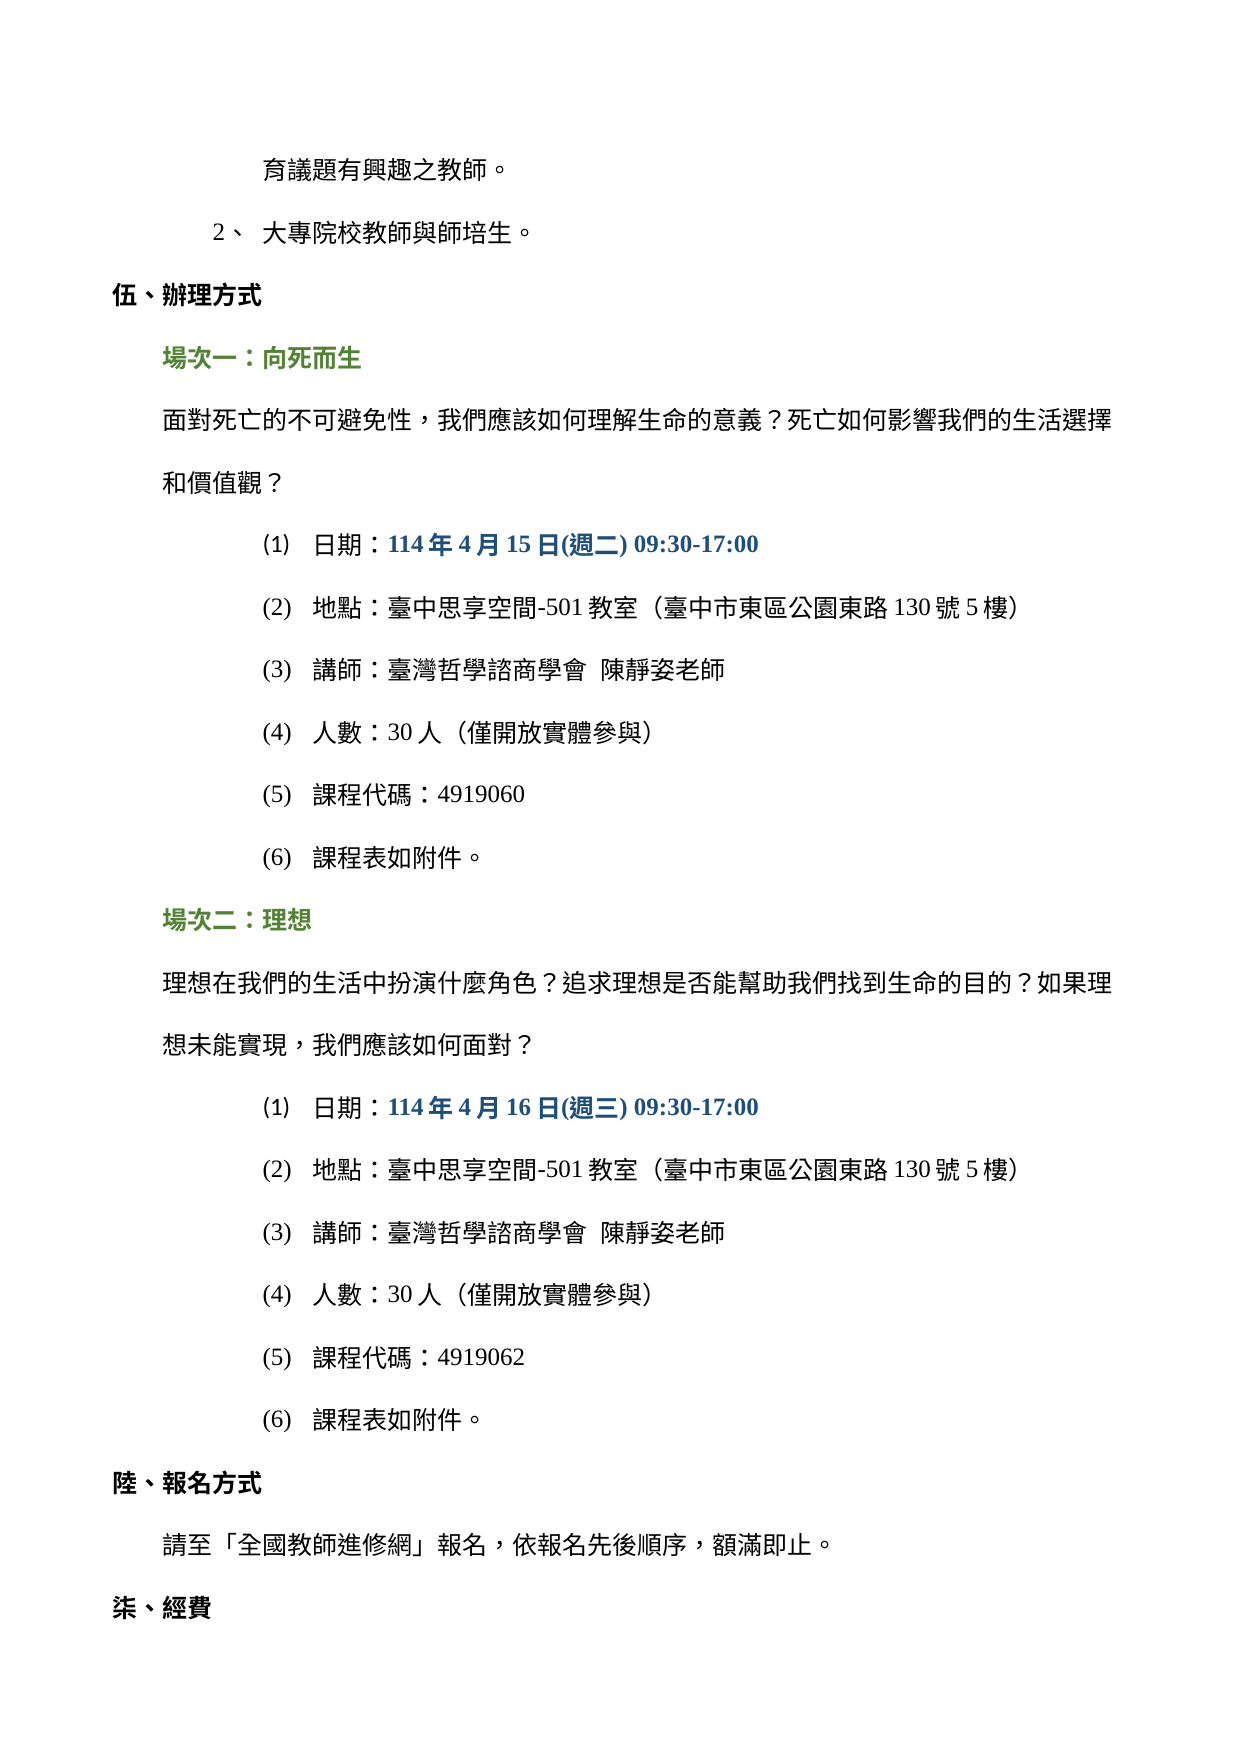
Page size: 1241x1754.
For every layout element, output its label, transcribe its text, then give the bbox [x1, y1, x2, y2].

list 日期：114年4月15日(週二) 09:30-17:00 [262, 502, 1128, 564]
list 課程代碼：4919060 [262, 752, 1128, 814]
text 場次二：理想 [162, 877, 1128, 939]
list 課程表如附件。 [262, 814, 1128, 877]
list 育議題有興趣之教師。 [212, 127, 1128, 189]
text 陸、報名方式 [112, 1439, 1128, 1502]
list 講師：臺灣哲學諮商學會 陳靜姿老師 [262, 1189, 1128, 1252]
list 地點：臺中思享空間-501教室（臺中市東區公園東路130號5樓） [262, 1127, 1128, 1189]
list 講師：臺灣哲學諮商學會 陳靜姿老師 [262, 627, 1128, 689]
text 請至「全國教師進修網」報名，依報名先後順序，額滿即止。 [112, 1502, 1128, 1564]
text 面對死亡的不可避免性，我們應該如何理解生命的意義？死亡如何影響我們的生活選擇和價值觀？ [162, 377, 1128, 502]
list 大專院校教師與師培生。 [212, 189, 1128, 252]
text 場次一：向死而生 [162, 314, 1128, 377]
list 人數：30人（僅開放實體參與） [262, 1252, 1128, 1314]
text 柒、經費 [112, 1564, 1128, 1627]
text 伍、辦理方式 [112, 252, 1128, 314]
list 人數：30人（僅開放實體參與） [262, 689, 1128, 752]
list 課程代碼：4919062 [262, 1314, 1128, 1377]
list 課程表如附件。 [262, 1377, 1128, 1439]
list 日期：114年4月16日(週三) 09:30-17:00 [262, 1064, 1128, 1127]
text 理想在我們的生活中扮演什麼角色？追求理想是否能幫助我們找到生命的目的？如果理想未能實現，我們應該如何面對？ [162, 939, 1128, 1064]
list 地點：臺中思享空間-501教室（臺中市東區公園東路130號5樓） [262, 564, 1128, 627]
